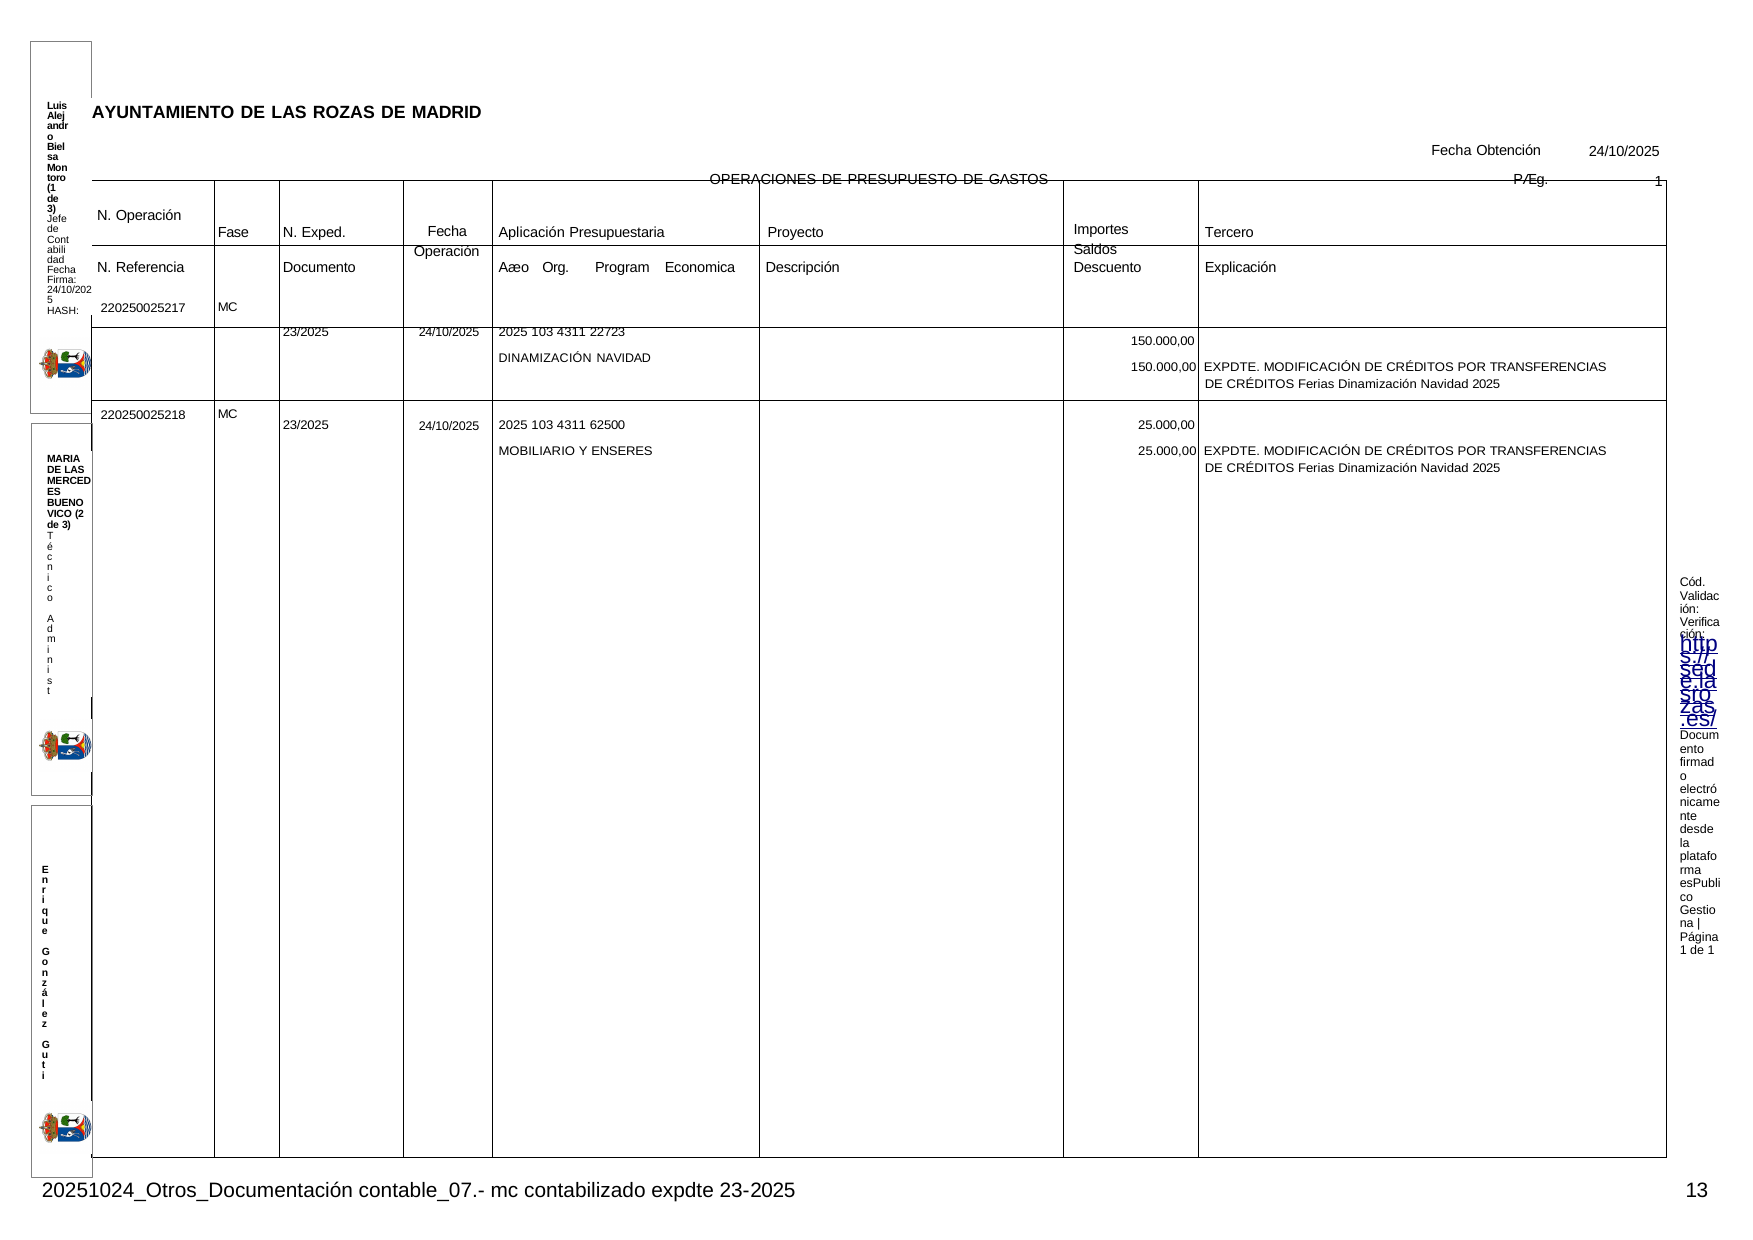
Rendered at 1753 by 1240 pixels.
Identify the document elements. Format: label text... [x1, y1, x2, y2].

text Operación [414, 246, 482, 259]
text 220250025218 [100, 407, 214, 422]
text Descuento [1073, 259, 1144, 276]
text Saldos [1073, 246, 1131, 258]
text MC [215, 300, 242, 315]
text 23/2025 [283, 418, 334, 432]
text Verificación: https://sede.lasrozas.es/ [1679, 616, 1721, 729]
text Cód. Validación: [1679, 576, 1721, 616]
text Luis Alejandro Bielsa Montoro (1 de 3) Jefe de Contabilidad [47, 101, 69, 266]
text DINAMIZACIÓN NAVIDAD [498, 351, 659, 365]
text 25.000,00 [1138, 418, 1198, 432]
text Documento [283, 259, 359, 276]
text Aplicación Presupuestaria [498, 223, 671, 240]
text 24/10/2025 [418, 328, 484, 339]
text 220250025217 [100, 300, 214, 315]
text 24/10/2025 [1588, 143, 1663, 159]
text Explicación [1204, 259, 1663, 276]
text MARIA DE LAS MERCEDES BUENO VICO (2 de 3) [47, 453, 92, 531]
text HASH: [47, 306, 92, 315]
text Descripción [765, 259, 843, 276]
text EXPDTE. MODIFICACIÓN DE CRÉDITOS POR TRANSFERENCIAS [1199, 360, 1663, 374]
text Fase [218, 223, 251, 240]
text Proyecto [767, 223, 826, 240]
text AYUNTAMIENTO DE LAS ROZAS DE MADRID [92, 102, 488, 123]
text DE CRÉDITOS Ferias Dinamización Navidad 2025 [1204, 377, 1663, 392]
text N. Referencia [97, 259, 188, 276]
text 150.000,00 [1131, 334, 1198, 348]
text Documento firmado electrónicamente desde la plataforma esPublico Gestiona | Página 1 de 1 [1679, 729, 1721, 957]
text Fecha Obtención [1431, 142, 1544, 158]
text Economica [664, 259, 738, 276]
text [1199, 334, 1663, 348]
text Importes [1073, 221, 1131, 245]
text Fecha Firma: 24/10/2025 [47, 266, 92, 306]
text 2025 103 4311 22723 [498, 328, 659, 339]
text OPERACIONES DE PRESUPUESTO DE GASTOS PÆg. 1 [709, 171, 1663, 180]
text OPERACIONES DE PRESUPUESTO DE GASTOS PÆg. 1 [1064, 181, 1198, 189]
text Tercero [1204, 223, 1663, 240]
text N. Operación [97, 206, 184, 223]
text [1199, 418, 1663, 432]
text 24/10/2025 [418, 418, 484, 433]
text Aæo Org. [498, 259, 571, 276]
text MOBILIARIO Y ENSERES [498, 444, 657, 458]
text Program [595, 259, 652, 276]
text 23/2025 [283, 328, 334, 339]
text MC [215, 407, 242, 422]
text OPERACIONES DE PRESUPUESTO DE GASTOS PÆg. 1 [760, 181, 1063, 189]
text 150.000,00 [1131, 360, 1198, 374]
text 25.000,00 [1138, 444, 1198, 458]
text DE CRÉDITOS Ferias Dinamización Navidad 2025 [1204, 461, 1663, 475]
text EXPDTE. MODIFICACIÓN DE CRÉDITOS POR TRANSFERENCIAS [1199, 444, 1663, 458]
text OPERACIONES DE PRESUPUESTO DE GASTOS PÆg. 1 [1199, 181, 1663, 189]
text N. Exped. [283, 223, 348, 240]
text Fecha [414, 223, 482, 245]
text 2025 103 4311 62500 [498, 418, 657, 432]
